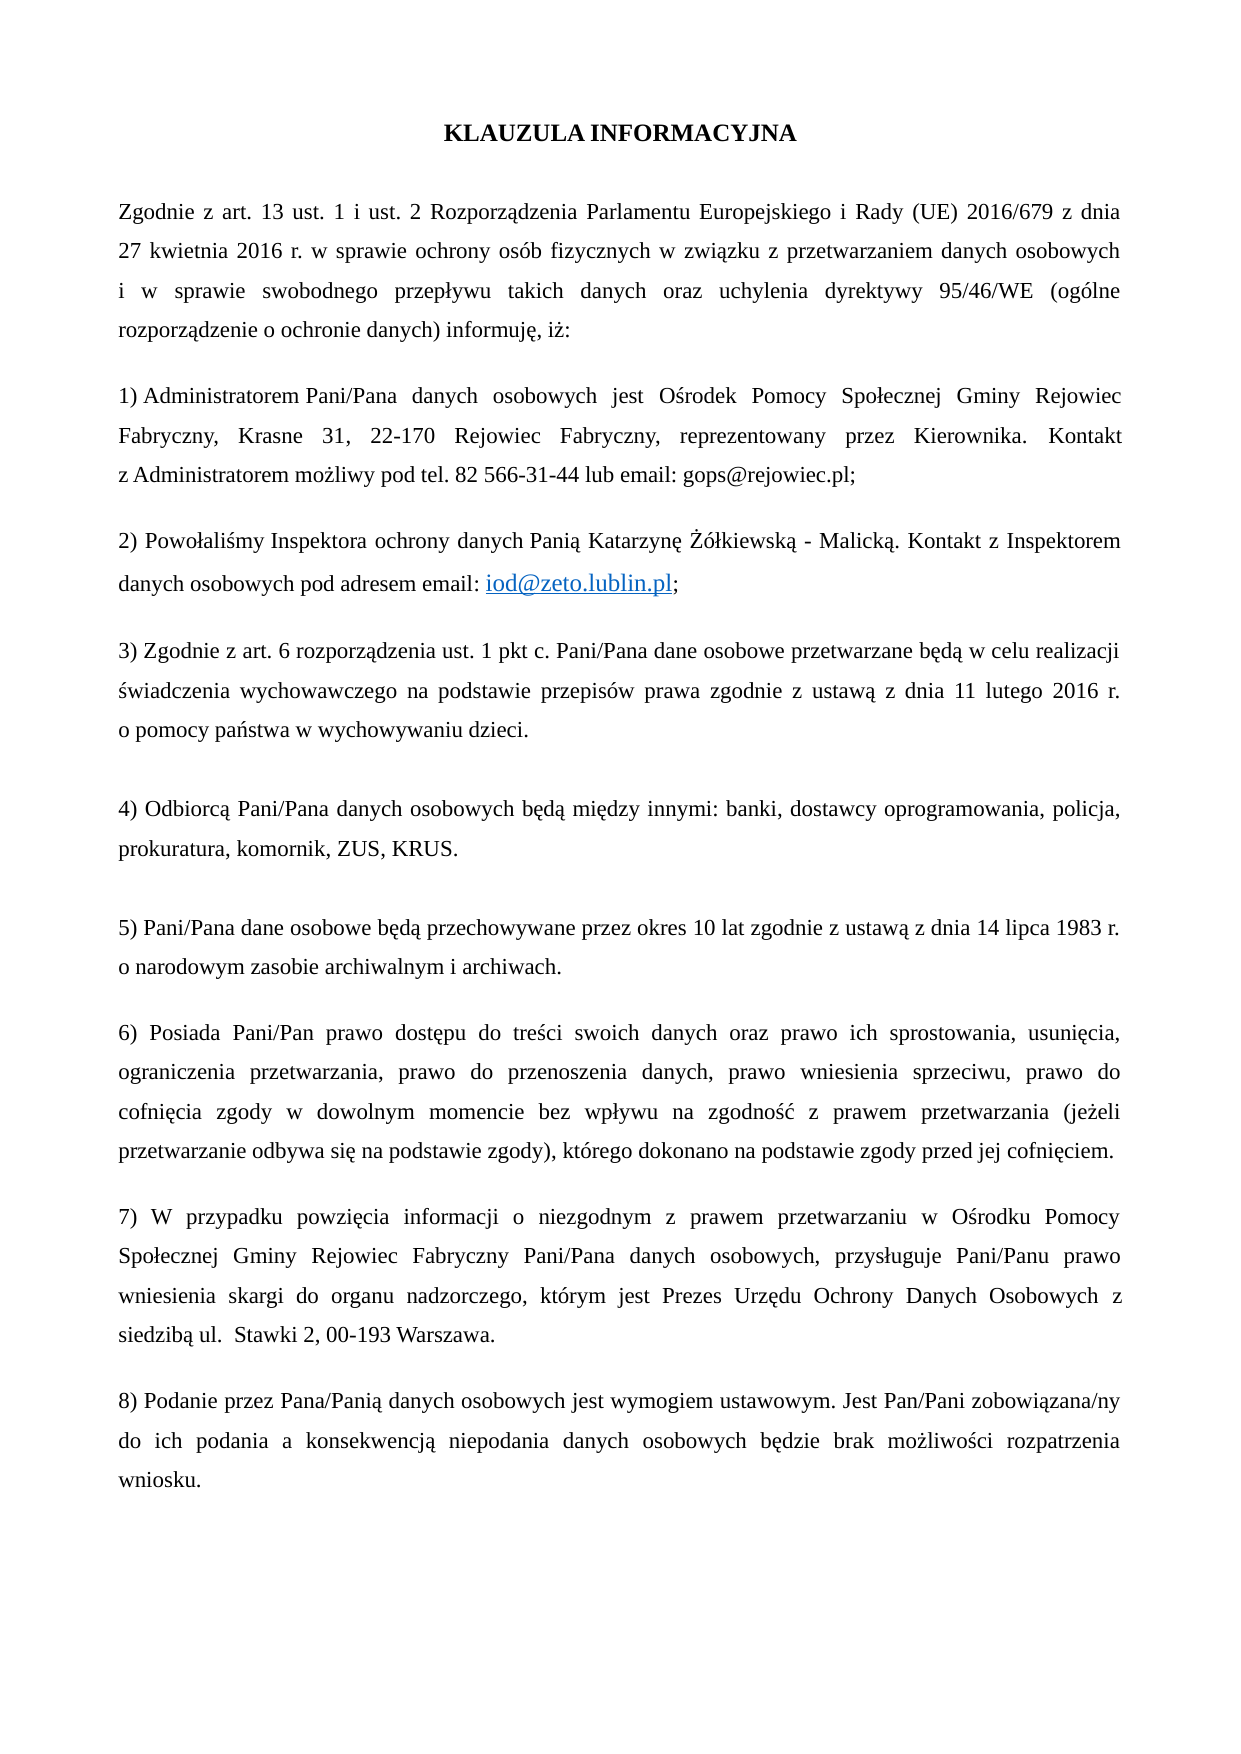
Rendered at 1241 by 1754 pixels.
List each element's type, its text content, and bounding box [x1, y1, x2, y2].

text 1) Administratorem Pani/Pana danych osobowych jest Ośrodek Pomocy Społecznej Gminy Rejowiec Fabryczny, Krasne 31, 22-170 Rejowiec Fabryczny, reprezentowany przez Kierownika. Kontakt z Administratorem możliwy pod tel. 82 566-31-44 lub email: gops@rejowiec.pl; [118, 382, 1122, 487]
text 2) Powołaliśmy Inspektora ochrony danych Panią Katarzynę Żółkiewską - Malicką. Kontakt z Inspektorem danych osobowych pod adresem email: iod@zeto.lublin.pl; [118, 527, 1122, 596]
text 5) Pani/Pana dane osobowe będą przechowywane przez okres 10 lat zgodnie z ustawą z dnia 14 lipca 1983 r. o narodowym zasobie archiwalnym i archiwach. [118, 913, 1122, 979]
text 3) Zgodnie z art. 6 rozporządzenia ust. 1 pkt c. Pani/Pana dane osobowe przetwarzane będą w celu realizacji świadczenia wychowawczego na podstawie przepisów prawa zgodnie z ustawą z dnia 11 lutego 2016 r. o pomocy państwa w wychowywaniu dzieci. [118, 637, 1122, 742]
text 8) Podanie przez Pana/Panią danych osobowych jest wymogiem ustawowym. Jest Pan/Pani zobowiązana/ny do ich podania a konsekwencją niepodania danych osobowych będzie brak możliwości rozpatrzenia wniosku. [118, 1387, 1122, 1493]
text Zgodnie z art. 13 ust. 1 i ust. 2 Rozporządzenia Parlamentu Europejskiego i Rady (UE) 2016/679 z dnia 27 kwietnia 2016 r. w sprawie ochrony osób fizycznych w związku z przetwarzaniem danych osobowych i w sprawie swobodnego przepływu takich danych oraz uchylenia dyrektywy 95/46/WE (ogólne rozporządzenie o ochronie danych) informuję, iż: [118, 198, 1122, 343]
text 7) W przypadku powzięcia informacji o niezgodnym z prawem przetwarzaniu w Ośrodku Pomocy Społecznej Gminy Rejowiec Fabryczny Pani/Pana danych osobowych, przysługuje Pani/Panu prawo wniesienia skargi do organu nadzorczego, którym jest Prezes Urzędu Ochrony Danych Osobowych z siedzibą ul. Stawki 2, 00-193 Warszawa. [118, 1203, 1122, 1348]
text KLAUZULA INFORMACYJNA [118, 118, 1122, 147]
text 6) Posiada Pani/Pan prawo dostępu do treści swoich danych oraz prawo ich sprostowania, usunięcia, ograniczenia przetwarzania, prawo do przenoszenia danych, prawo wniesienia sprzeciwu, prawo do cofnięcia zgody w dowolnym momencie bez wpływu na zgodność z prawem przetwarzania (jeżeli przetwarzanie odbywa się na podstawie zgody), którego dokonano na podstawie zgody przed jej cofnięciem. [118, 1019, 1122, 1164]
text 4) Odbiorcą Pani/Pana danych osobowych będą między innymi: banki, dostawcy oprogramowania, policja, prokuratura, komornik, ZUS, KRUS. [118, 795, 1122, 861]
